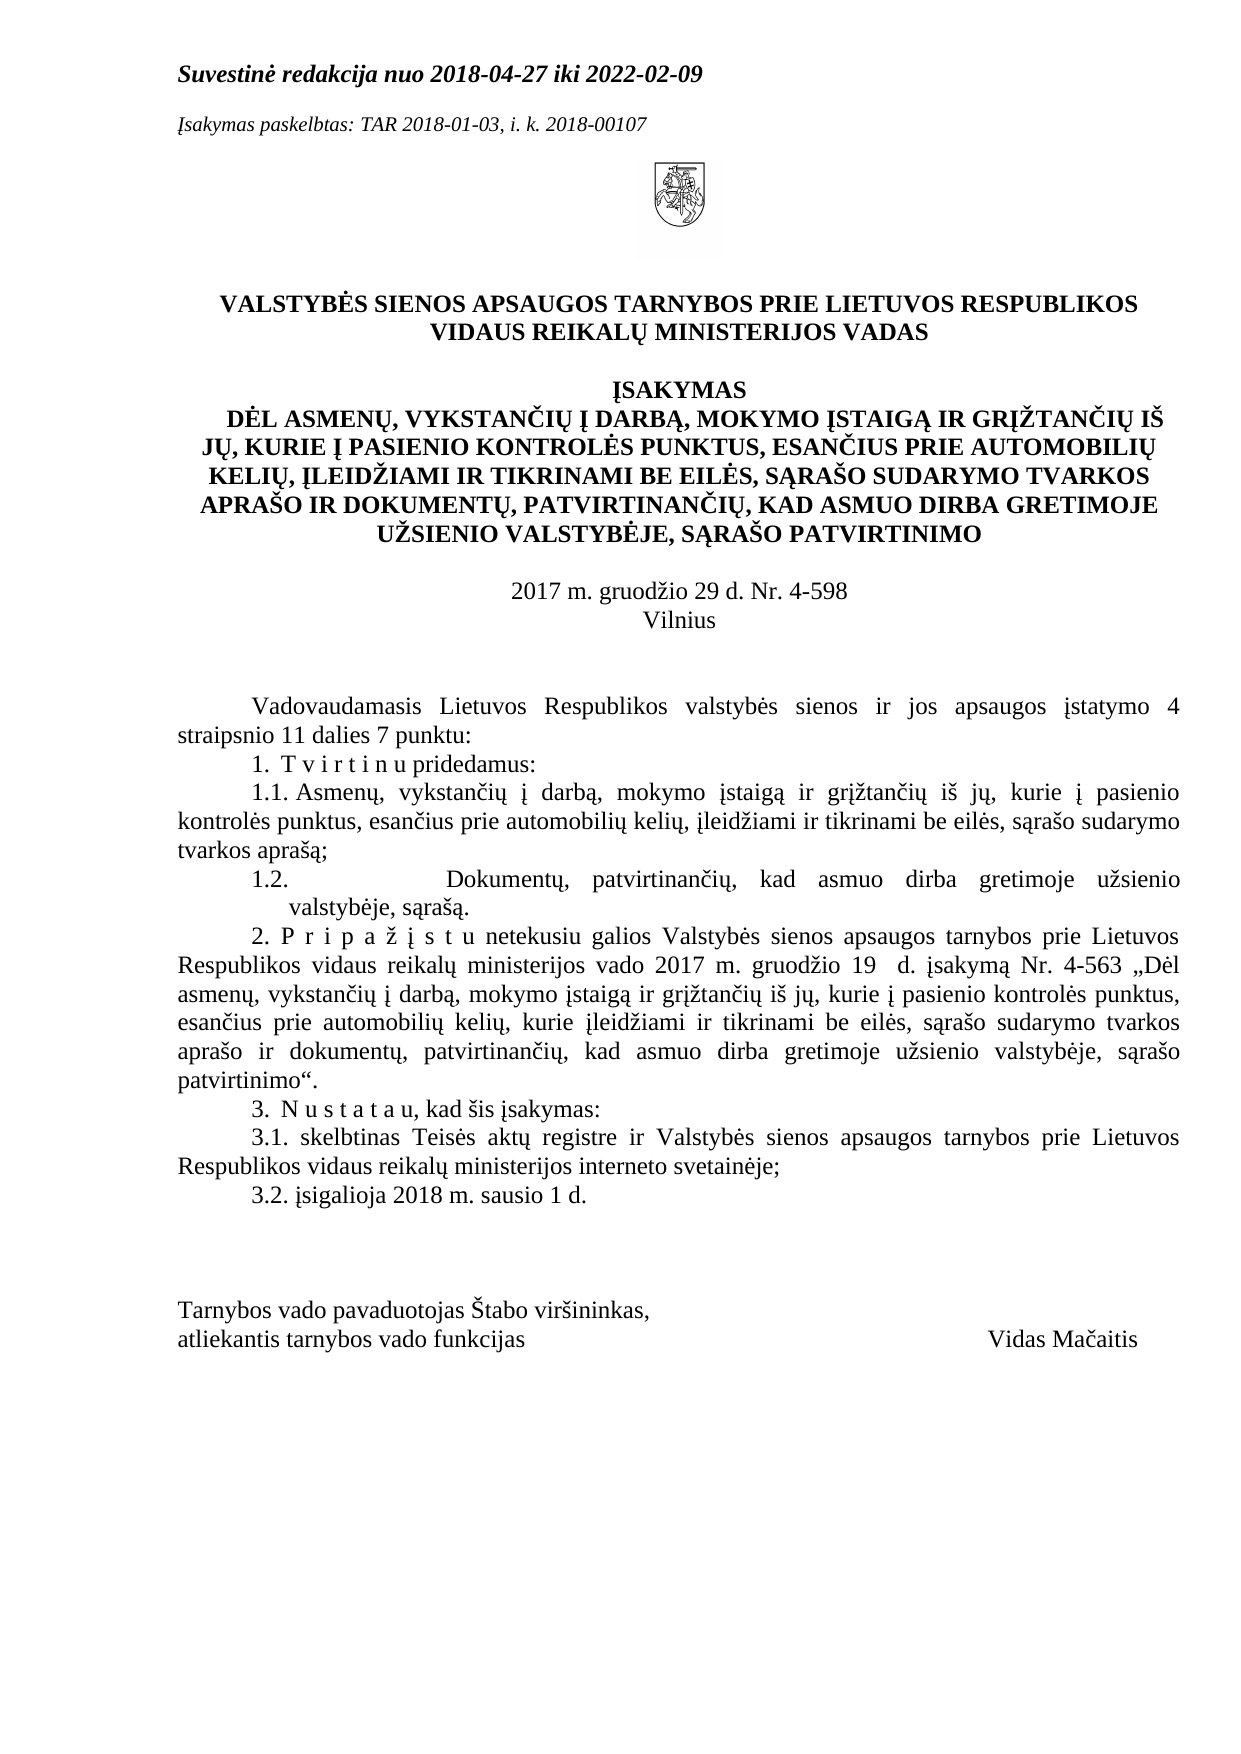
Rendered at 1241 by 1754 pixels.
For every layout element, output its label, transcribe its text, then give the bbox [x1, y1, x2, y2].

text DĖL ASMENŲ, VYKSTANČIŲ Į DARBĄ, MOKYMO ĮSTAIGĄ IR GRĮŽTANČIŲ IŠ JŲ, KURIE Į PASIENIO KONTROLĖS PUNKTUS, ESANČIUS PRIE AUTOMOBILIŲ KELIŲ, ĮLEIDŽIAMI IR TIKRINAMI BE EILĖS, SĄRAŠO SUDARYMO TVARKOS APRAŠO IR DOKUMENTŲ, PATVIRTINANČIŲ, KAD ASMUO DIRBA GRETIMOJE UŽSIENIO VALSTYBĖJE, SĄRAŠO PATVIRTINIMO [177, 404, 1181, 547]
text ĮSAKYMAS [177, 375, 1181, 404]
text 1. T v i r t i n u pridedamus: [177, 749, 1181, 777]
text 1.1. Asmenų, vykstančių į darbą, mokymo įstaigą ir grįžtančių iš jų, kurie į pasienio kontrolės punktus, esančius prie automobilių kelių, įleidžiami ir tikrinami be eilės, sąrašo sudarymo tvarkos aprašą; [177, 777, 1181, 864]
text 2017 m. gruodžio 29 d. Nr. 4-598 [177, 576, 1181, 605]
text Įsakymas paskelbtas: TAR 2018-01-03, i. k. 2018-00107 [177, 112, 1181, 136]
text 3. N u s t a t a u, kad šis įsakymas: [177, 1094, 1181, 1122]
text Vadovaudamasis Lietuvos Respublikos valstybės sienos ir jos apsaugos įstatymo 4 straipsnio 11 dalies 7 punktu: [177, 691, 1181, 749]
text atliekantis tarnybos vado funkcijas Vidas Mačaitis [177, 1324, 1181, 1352]
text 2. P r i p a ž į s t u netekusiu galios Valstybės sienos apsaugos tarnybos prie Lietuvos Respublikos vidaus reikalų ministerijos vado 2017 m. gruodžio 19 d. įsakymą Nr. 4-563 „Dėl asmenų, vykstančių į darbą, mokymo įstaigą ir grįžtančių iš jų, kurie į pasienio kontrolės punktus, esančius prie automobilių kelių, kurie įleidžiami ir tikrinami be eilės, sąrašo sudarymo tvarkos aprašo ir dokumentų, patvirtinančių, kad asmuo dirba gretimoje užsienio valstybėje, sąrašo patvirtinimo“. [177, 921, 1181, 1094]
text Suvestinė redakcija nuo 2018-04-27 iki 2022-02-09 [177, 59, 1181, 88]
text 3.1. skelbtinas Teisės aktų registre ir Valstybės sienos apsaugos tarnybos prie Lietuvos Respublikos vidaus reikalų ministerijos interneto svetainėje; [177, 1122, 1181, 1180]
text Tarnybos vado pavaduotojas Štabo viršininkas, [177, 1295, 1181, 1324]
text Vilnius [177, 605, 1181, 634]
text 3.2. įsigalioja 2018 m. sausio 1 d. [251, 1180, 1181, 1209]
text VALSTYBĖS SIENOS APSAUGOS TARNYBOS PRIE LIETUVOS RESPUBLIKOS VIDAUS REIKALŲ MINISTERIJOS VADAS [177, 289, 1181, 346]
text 1.2. Dokumentų, patvirtinančių, kad asmuo dirba gretimoje užsienio valstybėje, sąrašą. [251, 864, 1181, 921]
